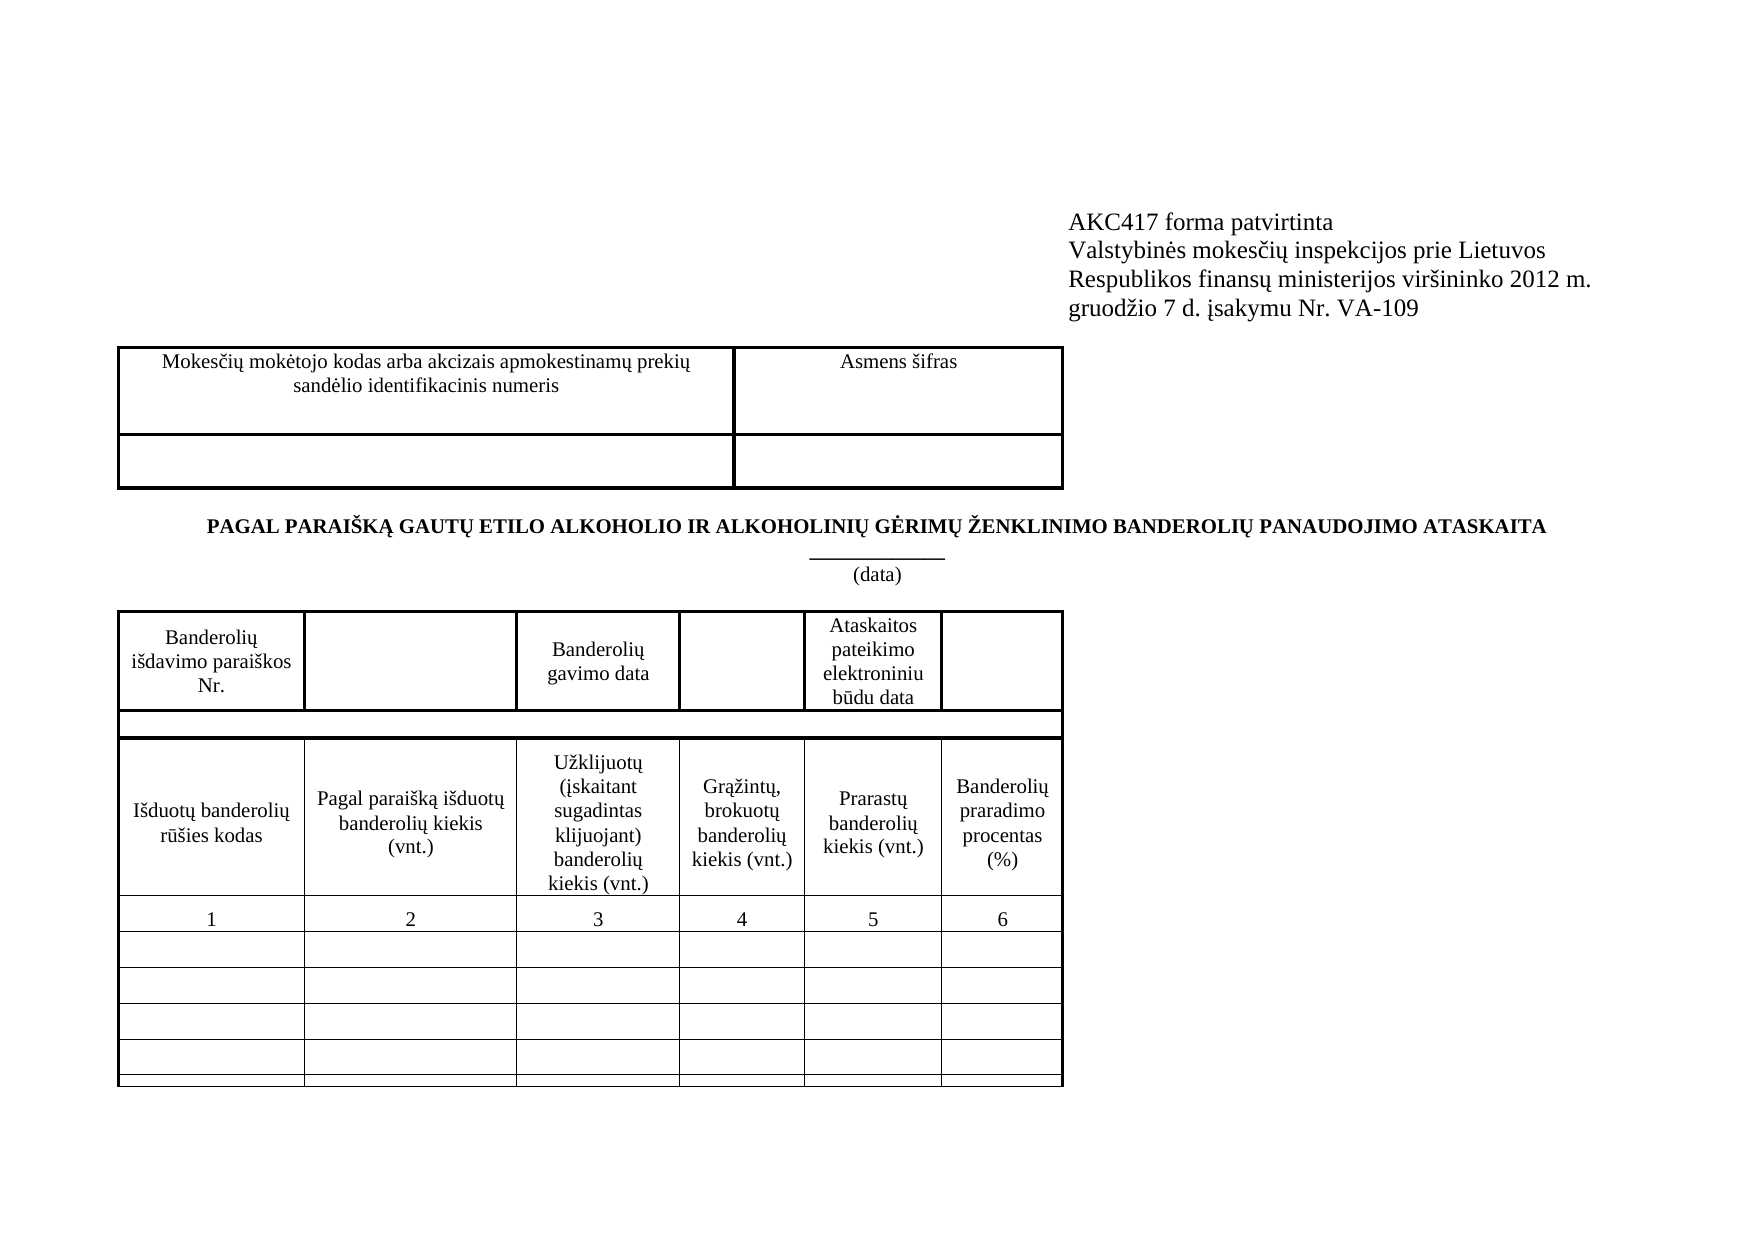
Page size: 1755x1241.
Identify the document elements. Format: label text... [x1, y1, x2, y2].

table_cell 4 [680, 896, 804, 931]
table_cell [120, 1004, 304, 1038]
table_cell [120, 1040, 304, 1074]
table_header Asmens šifras [736, 349, 1061, 433]
table_header Banderolių gavimo data [518, 613, 678, 709]
table_header Ataskaitos pateikimo elektroniniu būdu data [806, 613, 940, 709]
table_cell [736, 436, 1061, 486]
table_cell [517, 1040, 679, 1074]
text _____________ [118, 538, 1636, 562]
table_cell [517, 1004, 679, 1038]
table_cell [680, 1004, 804, 1038]
table_cell [305, 1040, 516, 1074]
table_cell [805, 1040, 941, 1074]
table_cell [679, 712, 804, 736]
table_header Banderolių išdavimo paraiškos Nr. [120, 613, 303, 709]
table_cell [680, 932, 804, 967]
table_cell [305, 1075, 516, 1086]
table_cell [804, 712, 942, 736]
table_cell [305, 968, 516, 1002]
table_header Mokesčių mokėtojo kodas arba akcizais apmokestinamų prekių sandėlio identifikacinis numeris [120, 349, 732, 433]
table_header [306, 613, 515, 709]
table_cell [942, 1040, 1061, 1074]
table_cell [120, 968, 304, 1002]
table_header [681, 613, 803, 709]
text PAGAL PARAIŠKĄ GAUTŲ ETILO ALKOHOLIO IR ALKOHOLINIŲ GĖRIMŲ ŽENKLINIMO BANDEROLIŲ PANAUDOJIMO ATASKAITA [118, 513, 1636, 538]
table_cell [120, 712, 304, 736]
table_cell [305, 932, 516, 967]
table_cell Užklijuotų (įskaitant sugadintas klijuojant) banderolių kiekis (vnt.) [517, 740, 679, 895]
table_cell [805, 932, 941, 967]
table_cell [120, 1075, 304, 1086]
table_cell [805, 968, 941, 1002]
table_cell [120, 932, 304, 967]
table_cell Išduotų banderolių rūšies kodas [120, 740, 304, 895]
table_cell [517, 932, 679, 967]
table_cell [517, 712, 679, 736]
table_cell [680, 1075, 804, 1086]
table_cell [517, 968, 679, 1002]
table_cell 3 [517, 896, 679, 931]
table_cell [304, 712, 517, 736]
table_cell [942, 712, 1061, 736]
table_cell Pagal paraišką išduotų banderolių kiekis (vnt.) [305, 740, 516, 895]
table_cell [305, 1004, 516, 1038]
table_header [943, 613, 1061, 709]
table_cell Prarastų banderolių kiekis (vnt.) [805, 740, 941, 895]
text Valstybinės mokesčių inspekcijos prie Lietuvos Respublikos finansų ministerijos viršininko 2012 m. gruodžio 7 d. įsakymu Nr. VA-109 [1068, 235, 1636, 322]
table_cell [517, 1075, 679, 1086]
table_cell [680, 1040, 804, 1074]
table_cell [805, 1075, 941, 1086]
table_cell 6 [942, 896, 1061, 931]
table_cell [942, 1004, 1061, 1038]
table_cell [680, 968, 804, 1002]
text AKC417 forma patvirtinta [1068, 207, 1636, 235]
table_cell Grąžintų, brokuotų banderolių kiekis (vnt.) [680, 740, 804, 895]
table_cell 1 [120, 896, 304, 931]
table_cell Banderolių praradimo procentas (%) [942, 740, 1061, 895]
table_cell [942, 1075, 1061, 1086]
table_cell [942, 968, 1061, 1002]
table_cell 5 [805, 896, 941, 931]
table_cell 2 [305, 896, 516, 931]
table_cell [120, 436, 732, 486]
table_cell [942, 932, 1061, 967]
text (data) [118, 562, 1636, 586]
table_cell [805, 1004, 941, 1038]
